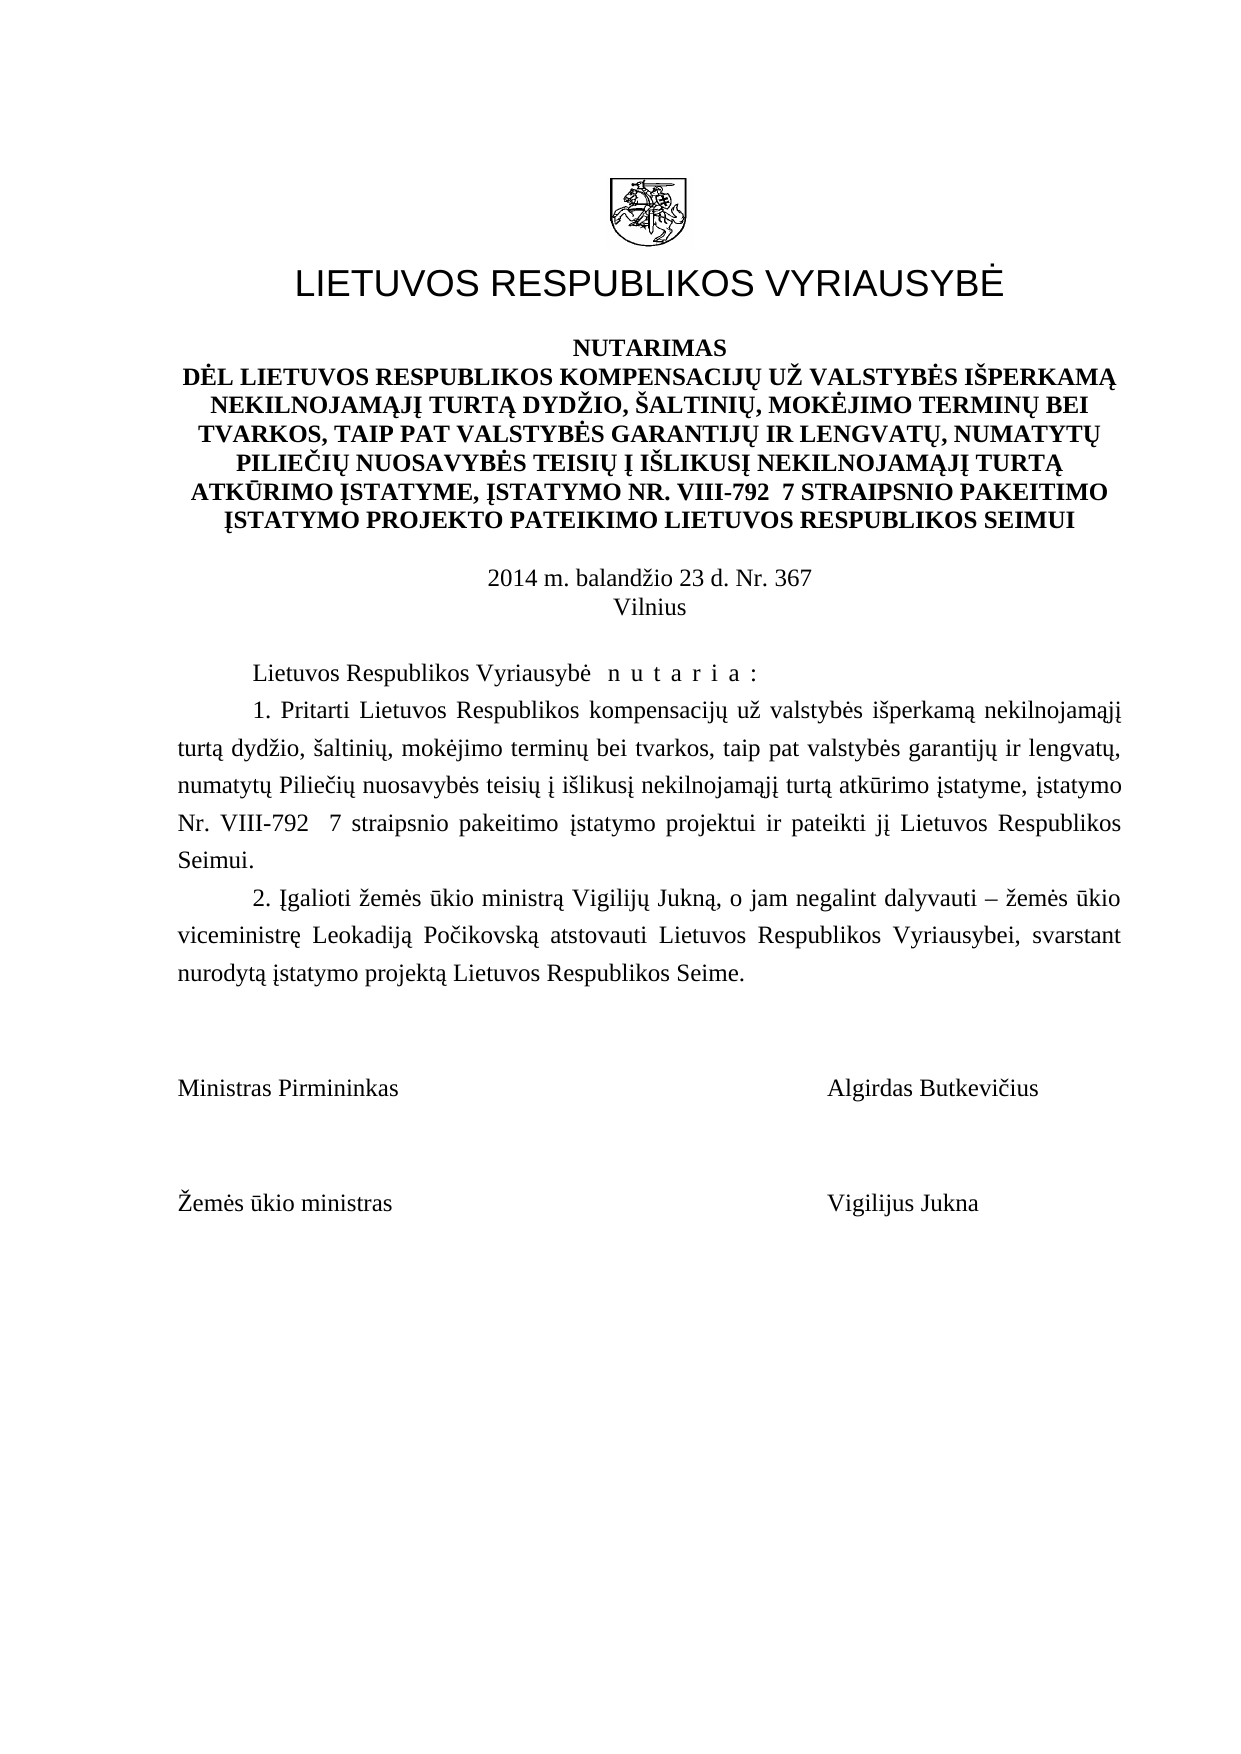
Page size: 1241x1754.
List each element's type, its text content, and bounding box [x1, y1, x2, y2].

text nutarimas [177, 333, 1122, 362]
text Žemės ūkio ministras Vigilijus Jukna [177, 1188, 1122, 1217]
text Lietuvos Respublikos Vyriausybė [177, 261, 1122, 304]
text 2. Įgalioti žemės ūkio ministrą Vigilijų Jukną, o jam negalint dalyvauti – žemės ūkio viceministrę Leokadiją Počikovską atstovauti Lietuvos Respublikos Vyriausybei, svarstant nurodytą įstatymo projektą Lietuvos Respublikos Seime. [177, 874, 1122, 987]
text Lietuvos Respublikos Vyriausybė nutaria: [177, 649, 1122, 687]
text Ministras Pirmininkas Algirdas Butkevičius [177, 1073, 1122, 1102]
text 1. Pritarti Lietuvos Respublikos kompensacijų už valstybės išperkamą nekilnojamąjį turtą dydžio, šaltinių, mokėjimo terminų bei tvarkos, taip pat valstybės garantijų ir lengvatų, numatytų Piliečių nuosavybės teisių į išlikusį nekilnojamąjį turtą atkūrimo įstatyme, įstatymo Nr. VIII-792 7 straipsnio pakeitimo įstatymo projektui ir pateikti jį Lietuvos Respublikos Seimui. [177, 687, 1122, 874]
text Dėl LIETUVOS RESPUBLIKOS KOMPENSACIJŲ UŽ VALSTYBĖS IŠPERKAMĄ NEKILNOJAMĄJĮ TURTĄ DYDŽIO, ŠALTINIŲ, MOKĖJIMO TERMINŲ BEI TVARKOS, TAIP PAT VALSTYBĖS GARANTIJŲ IR LENGVATŲ, NUMATYTŲ PILIEČIŲ NUOSAVYBĖS TEISIŲ Į IŠLIKUSĮ NEKILNOJAMĄJĮ TURTĄ ATKŪRIMO ĮSTATYME, ĮSTATYMO NR. VIII-792 7 STRAIPSNIO PAKEITIMO ĮSTATYMO PROJEKTO PATEIKIMO LIETUVOS RESPUBLIKOS SEIMUI [177, 362, 1122, 534]
text 2014 m. balandžio 23 d. Nr. 367 Vilnius [177, 563, 1122, 620]
